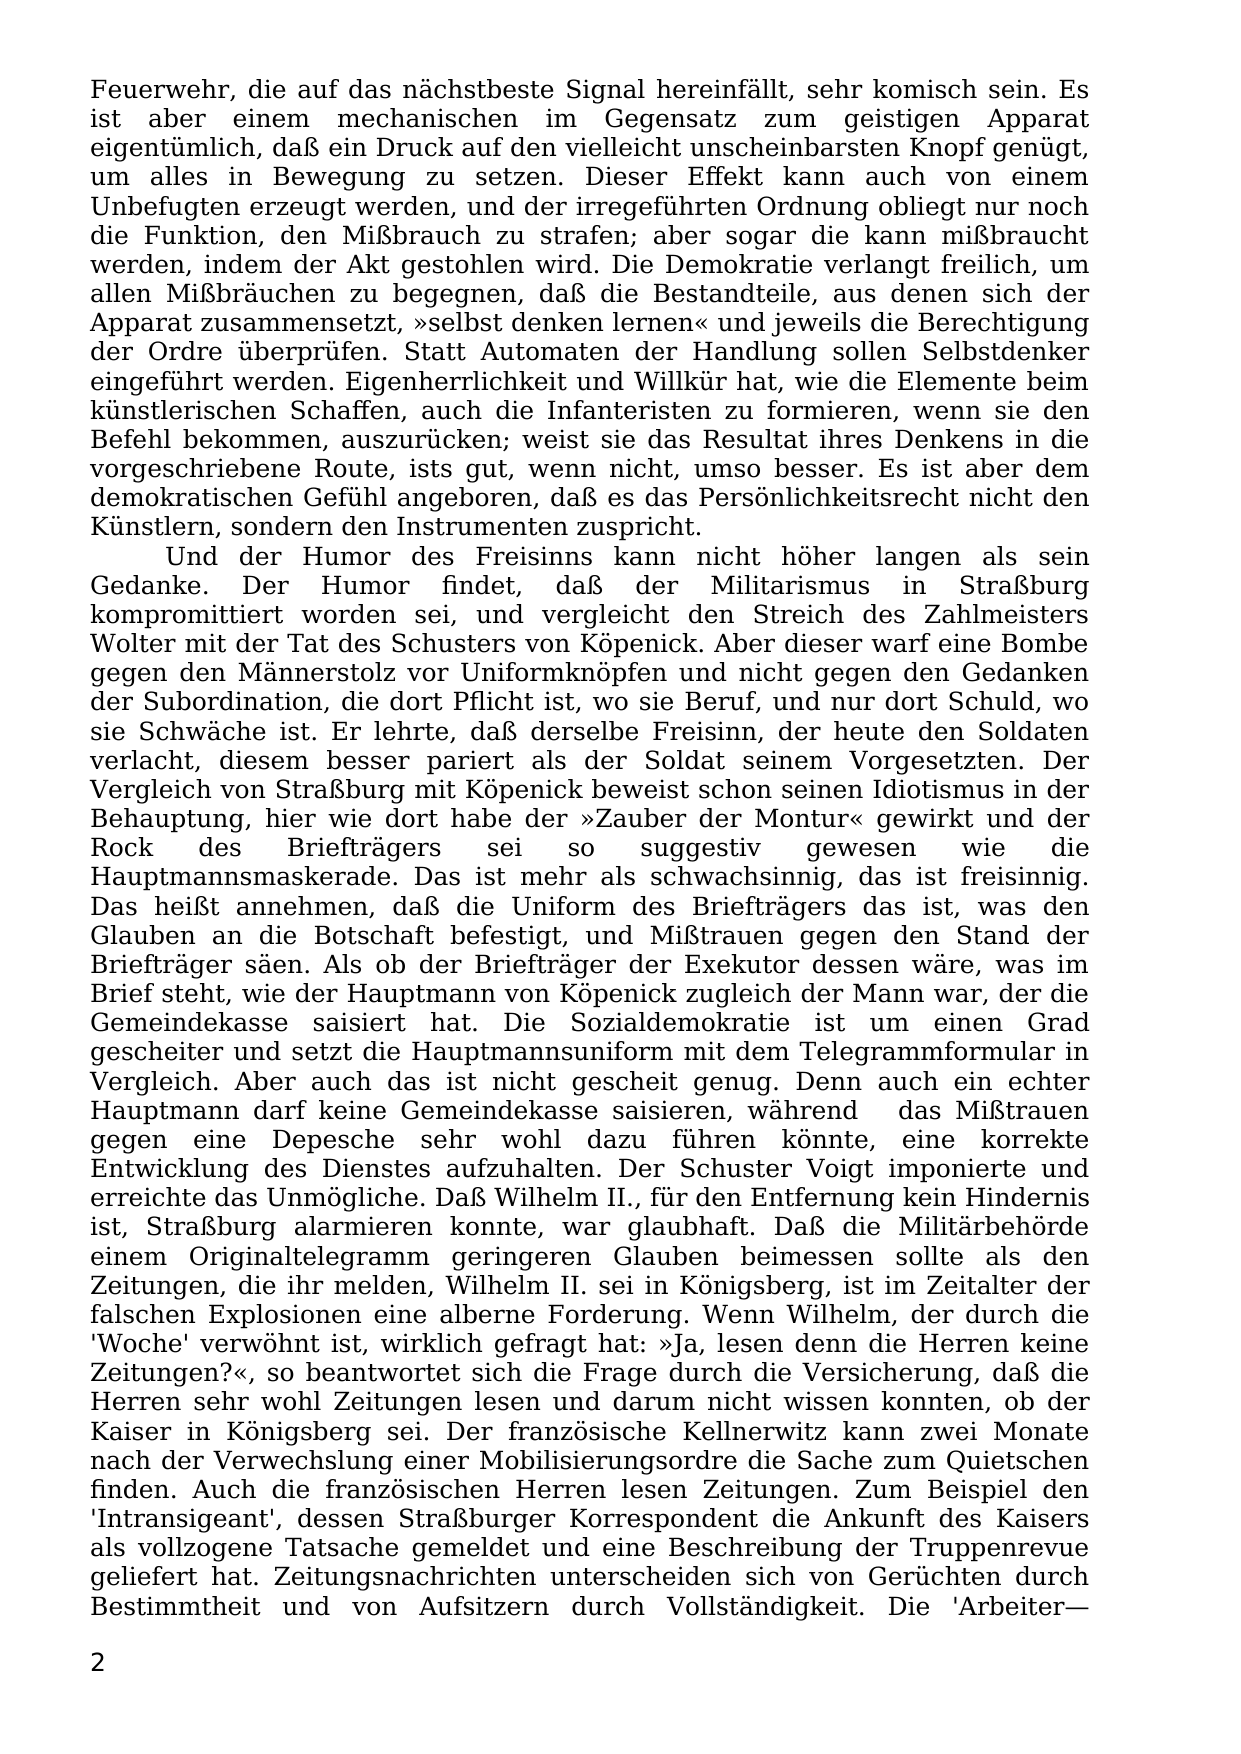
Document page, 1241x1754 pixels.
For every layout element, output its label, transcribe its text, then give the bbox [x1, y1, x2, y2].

text Feuerwehr, die auf das nächstbeste Signal hereinfällt, sehr komisch sein. Es ist aber einem mechanischen im Gegensatz zum geistigen Apparat eigentümlich, daß ein Druck auf den vielleicht unscheinbarsten Knopf genügt, um alles in Bewegung zu setzen. Dieser Effekt kann auch von einem Unbefugten erzeugt werden, und der irregeführten Ordnung obliegt nur noch die Funktion, den Mißbrauch zu strafen; aber sogar die kann mißbraucht werden, indem der Akt gestohlen wird. Die Demokratie verlangt freilich, um allen Mißbräuchen zu begegnen, daß die Bestandteile, aus denen sich der Apparat zusammensetzt, »selbst denken lernen« und jeweils die Berechtigung der Ordre überprüfen. Statt Automaten der Handlung sollen Selbstdenker eingeführt werden. Eigenherrlichkeit und Willkür hat, wie die Elemente beim künstlerischen Schaffen, auch die Infanteristen zu formieren, wenn sie den Befehl bekommen, auszurücken; weist sie das Resultat ihres Denkens in die vorgeschriebene Route, ists gut, wenn nicht, umso besser. Es ist aber dem demokratischen Gefühl angeboren, daß es das Persönlichkeitsrecht nicht den Künstlern, sondern den Instrumenten zuspricht. [90, 75, 1091, 542]
text Und der Humor des Freisinns kann nicht höher langen als sein Gedanke. Der Humor findet, daß der Militarismus in Straßburg kompromittiert worden sei, und vergleicht den Streich des Zahlmeisters Wolter mit der Tat des Schusters von Köpenick. Aber dieser warf eine Bombe gegen den Männerstolz vor Uniformknöpfen und nicht gegen den Gedanken der Subordination, die dort Pflicht ist, wo sie Beruf, und nur dort Schuld, wo sie Schwäche ist. Er lehrte, daß derselbe Freisinn, der heute den Soldaten verlacht, diesem besser pariert als der Soldat seinem Vorgesetzten. Der Vergleich von Straßburg mit Köpenick beweist schon seinen Idiotismus in der Behauptung, hier wie dort habe der »Zauber der Montur« gewirkt und der Rock des Briefträgers sei so suggestiv gewesen wie die Hauptmannsmaskerade. Das ist mehr als schwachsinnig, das ist freisinnig. Das heißt annehmen, daß die Uniform des Briefträgers das ist, was den Glauben an die Botschaft befestigt, und Mißtrauen gegen den Stand der Briefträger säen. Als ob der Briefträger der Exekutor dessen wäre, was im Brief steht, wie der Hauptmann von Köpenick zugleich der Mann war, der die Gemeindekasse saisiert hat. Die Sozialdemokratie ist um einen Grad gescheiter und setzt die Hauptmannsuniform mit dem Telegrammformular in Vergleich. Aber auch das ist nicht gescheit genug. Denn auch ein echter Hauptmann darf keine Gemeindekasse saisieren, während das Mißtrauen gegen eine Depesche sehr wohl dazu führen könnte, eine korrekte Entwicklung des Dienstes aufzuhalten. Der Schuster Voigt imponierte und erreichte das Unmögliche. Daß Wilhelm II., für den Entfernung kein Hindernis ist, Straßburg alarmieren konnte, war glaubhaft. Daß die Militärbehörde einem Originaltelegramm geringeren Glauben beimessen sollte als den Zeitungen, die ihr melden, Wilhelm II. sei in Königsberg, ist im Zeitalter der falschen Explosionen eine alberne Forderung. Wenn Wilhelm, der durch die 'Woche' verwöhnt ist, wirklich gefragt hat: »Ja, lesen denn die Herren keine Zeitungen?«, so beantwortet sich die Frage durch die Versicherung, daß die Herren sehr wohl Zeitungen lesen und darum nicht wissen konnten, ob der Kaiser in Königsberg sei. Der französische Kellnerwitz kann zwei Monate nach der Verwechslung einer Mobilisierungsordre die Sache zum Quietschen finden. Auch die französischen Herren lesen Zeitungen. Zum Beispiel den 'Intransigeant', dessen Straßburger Korrespondent die Ankunft des Kaisers als vollzogene Tatsache gemeldet und eine Beschreibung der Truppenrevue geliefert hat. Zeitungsnachrichten unterscheiden sich von Gerüchten durch Bestimmtheit und von Aufsitzern durch Vollständigkeit. Die 'Arbeiter— [90, 542, 1091, 1621]
